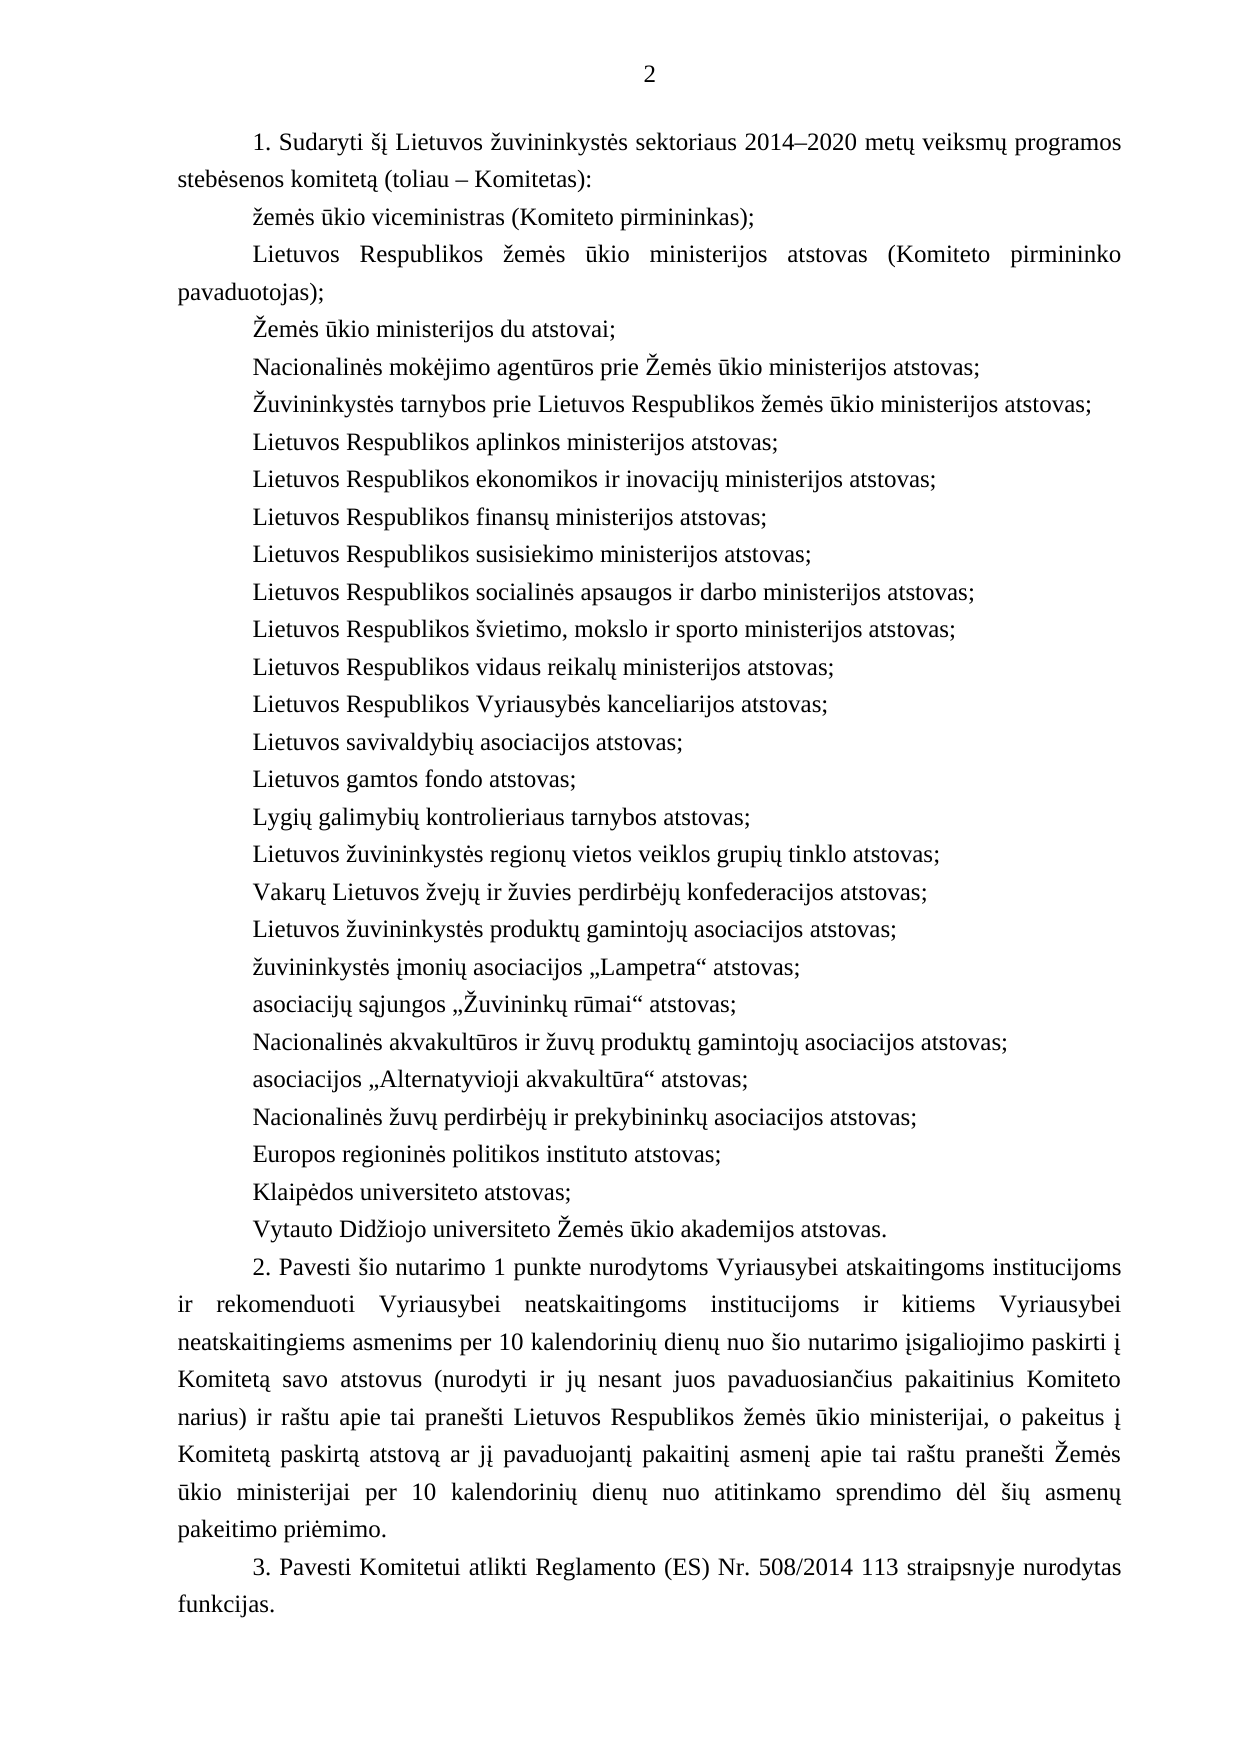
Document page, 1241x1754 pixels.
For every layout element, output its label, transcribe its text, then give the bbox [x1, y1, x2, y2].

text Nacionalinės akvakultūros ir žuvų produktų gamintojų asociacijos atstovas; [177, 1018, 1122, 1056]
text Lietuvos Respublikos ekonomikos ir inovacijų ministerijos atstovas; [177, 456, 1122, 493]
text Žuvininkystės tarnybos prie Lietuvos Respublikos žemės ūkio ministerijos atstovas; [177, 381, 1122, 418]
text asociacijų sąjungos „Žuvininkų rūmai“ atstovas; [177, 981, 1122, 1018]
text Lietuvos Respublikos švietimo, mokslo ir sporto ministerijos atstovas; [177, 606, 1122, 643]
text Lietuvos Respublikos finansų ministerijos atstovas; [177, 493, 1122, 531]
text Žemės ūkio ministerijos du atstovai; [177, 306, 1122, 343]
text Lietuvos Respublikos Vyriausybės kanceliarijos atstovas; [177, 681, 1122, 718]
text Vytauto Didžiojo universiteto Žemės ūkio akademijos atstovas. [177, 1206, 1122, 1243]
text Lietuvos žuvininkystės produktų gamintojų asociacijos atstovas; [177, 906, 1122, 943]
text asociacijos „Alternatyvioji akvakultūra“ atstovas; [177, 1056, 1122, 1093]
text 3. Pavesti Komitetui atlikti Reglamento (ES) Nr. 508/2014 113 straipsnyje nurodytas funkcijas. [177, 1543, 1122, 1618]
text Vakarų Lietuvos žvejų ir žuvies perdirbėjų konfederacijos atstovas; [177, 868, 1122, 906]
text Lietuvos Respublikos žemės ūkio ministerijos atstovas (Komiteto pirmininko pavaduotojas); [177, 231, 1122, 306]
text 2. Pavesti šio nutarimo 1 punkte nurodytoms Vyriausybei atskaitingoms institucijoms ir rekomenduoti Vyriausybei neatskaitingoms institucijoms ir kitiems Vyriausybei neatskaitingiems asmenims per 10 kalendorinių dienų nuo šio nutarimo įsigaliojimo paskirti į Komitetą savo atstovus (nurodyti ir jų nesant juos pavaduosiančius pakaitinius Komiteto narius) ir raštu apie tai pranešti Lietuvos Respublikos žemės ūkio ministerijai, o pakeitus į Komitetą paskirtą atstovą ar jį pavaduojantį pakaitinį asmenį apie tai raštu pranešti Žemės ūkio ministerijai per 10 kalendorinių dienų nuo atitinkamo sprendimo dėl šių asmenų pakeitimo priėmimo. [177, 1243, 1122, 1543]
text Lietuvos Respublikos socialinės apsaugos ir darbo ministerijos atstovas; [177, 568, 1122, 606]
text Klaipėdos universiteto atstovas; [177, 1168, 1122, 1206]
text žuvininkystės įmonių asociacijos „Lampetra“ atstovas; [177, 943, 1122, 981]
text Lietuvos žuvininkystės regionų vietos veiklos grupių tinklo atstovas; [177, 831, 1122, 868]
text Lietuvos gamtos fondo atstovas; [177, 756, 1122, 793]
text Lietuvos Respublikos susisiekimo ministerijos atstovas; [177, 531, 1122, 568]
text žemės ūkio viceministras (Komiteto pirmininkas); [177, 193, 1122, 231]
text Nacionalinės mokėjimo agentūros prie Žemės ūkio ministerijos atstovas; [177, 343, 1122, 381]
text Lygių galimybių kontrolieriaus tarnybos atstovas; [177, 793, 1122, 831]
text Nacionalinės žuvų perdirbėjų ir prekybininkų asociacijos atstovas; [177, 1093, 1122, 1131]
text Lietuvos savivaldybių asociacijos atstovas; [177, 718, 1122, 756]
text Europos regioninės politikos instituto atstovas; [177, 1131, 1122, 1168]
text 1. Sudaryti šį Lietuvos žuvininkystės sektoriaus 2014–2020 metų veiksmų programos stebėsenos komitetą (toliau – Komitetas): [177, 118, 1122, 193]
text Lietuvos Respublikos vidaus reikalų ministerijos atstovas; [177, 643, 1122, 681]
text Lietuvos Respublikos aplinkos ministerijos atstovas; [177, 418, 1122, 456]
